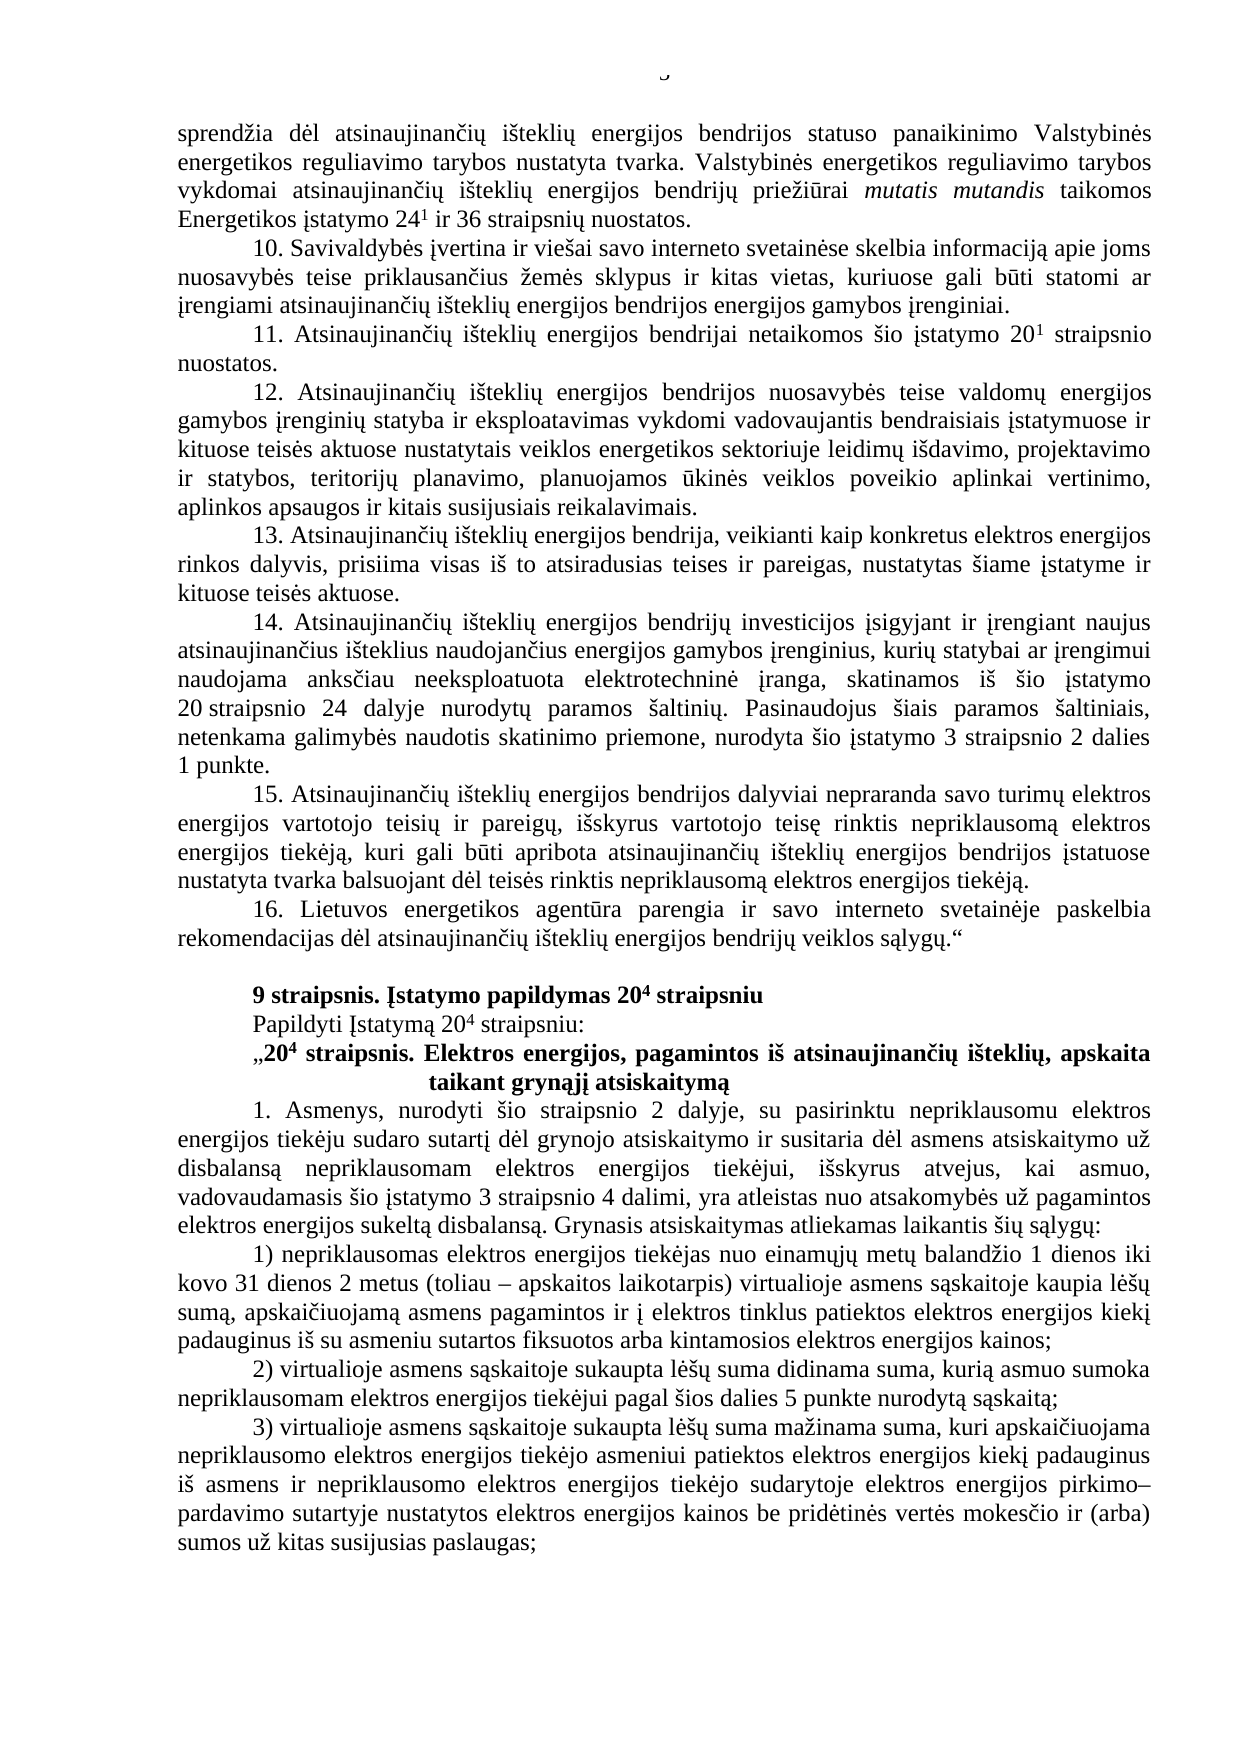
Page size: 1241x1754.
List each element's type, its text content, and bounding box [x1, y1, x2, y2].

text 11. Atsinaujinančių išteklių energijos bendrijai netaikomos šio įstatymo 201 straipsnio nuostatos. [177, 319, 1152, 377]
text 10. Savivaldybės įvertina ir viešai savo interneto svetainėse skelbia informaciją apie joms nuosavybės teise priklausančius žemės sklypus ir kitas vietas, kuriuose gali būti statomi ar įrengiami atsinaujinančių išteklių energijos bendrijos energijos gamybos įrenginiai. [177, 233, 1152, 319]
text 14. Atsinaujinančių išteklių energijos bendrijų investicijos įsigyjant ir įrengiant naujus atsinaujinančius išteklius naudojančius energijos gamybos įrenginius, kurių statybai ar įrengimui naudojama anksčiau neeksploatuota elektrotechninė įranga, skatinamos iš šio įstatymo 20 straipsnio 24 dalyje nurodytų paramos šaltinių. Pasinaudojus šiais paramos šaltiniais, netenkama galimybės naudotis skatinimo priemone, nurodyta šio įstatymo 3 straipsnio 2 dalies 1 punkte. [177, 607, 1152, 779]
text 9 straipsnis. Įstatymo papildymas 204 straipsniu [252, 981, 1152, 1009]
text sprendžia dėl atsinaujinančių išteklių energijos bendrijos statuso panaikinimo Valstybinės energetikos reguliavimo tarybos nustatyta tvarka. Valstybinės energetikos reguliavimo tarybos vykdomai atsinaujinančių išteklių energijos bendrijų priežiūrai mutatis mutandis taikomos Energetikos įstatymo 241 ir 36 straipsnių nuostatos. [177, 118, 1152, 233]
text Papildyti Įstatymą 204 straipsniu: [177, 1009, 1152, 1038]
text 1) nepriklausomas elektros energijos tiekėjas nuo einamųjų metų balandžio 1 dienos iki kovo 31 dienos 2 metus (toliau – apskaitos laikotarpis) virtualioje asmens sąskaitoje kaupia lėšų sumą, apskaičiuojamą asmens pagamintos ir į elektros tinklus patiektos elektros energijos kiekį padauginus iš su asmeniu sutartos fiksuotos arba kintamosios elektros energijos kainos; [177, 1239, 1152, 1354]
text 15. Atsinaujinančių išteklių energijos bendrijos dalyviai nepraranda savo turimų elektros energijos vartotojo teisių ir pareigų, išskyrus vartotojo teisę rinktis nepriklausomą elektros energijos tiekėją, kuri gali būti apribota atsinaujinančių išteklių energijos bendrijos įstatuose nustatyta tvarka balsuojant dėl teisės rinktis nepriklausomą elektros energijos tiekėją. [177, 779, 1152, 894]
text 12. Atsinaujinančių išteklių energijos bendrijos nuosavybės teise valdomų energijos gamybos įrenginių statyba ir eksploatavimas vykdomi vadovaujantis bendraisiais įstatymuose ir kituose teisės aktuose nustatytais veiklos energetikos sektoriuje leidimų išdavimo, projektavimo ir statybos, teritorijų planavimo, planuojamos ūkinės veiklos poveikio aplinkai vertinimo, aplinkos apsaugos ir kitais susijusiais reikalavimais. [177, 377, 1152, 521]
text 16. Lietuvos energetikos agentūra parengia ir savo interneto svetainėje paskelbia rekomendacijas dėl atsinaujinančių išteklių energijos bendrijų veiklos sąlygų.“ [177, 894, 1152, 952]
text „204 straipsnis. Elektros energijos, pagamintos iš atsinaujinančių išteklių, apskaita taikant grynąjį atsiskaitymą [252, 1038, 1152, 1096]
text 1. Asmenys, nurodyti šio straipsnio 2 dalyje, su pasirinktu nepriklausomu elektros energijos tiekėju sudaro sutartį dėl grynojo atsiskaitymo ir susitaria dėl asmens atsiskaitymo už disbalansą nepriklausomam elektros energijos tiekėjui, išskyrus atvejus, kai asmuo, vadovaudamasis šio įstatymo 3 straipsnio 4 dalimi, yra atleistas nuo atsakomybės už pagamintos elektros energijos sukeltą disbalansą. Grynasis atsiskaitymas atliekamas laikantis šių sąlygų: [177, 1096, 1152, 1239]
text 13. Atsinaujinančių išteklių energijos bendrija, veikianti kaip konkretus elektros energijos rinkos dalyvis, prisiima visas iš to atsiradusias teises ir pareigas, nustatytas šiame įstatyme ir kituose teisės aktuose. [177, 521, 1152, 607]
text 2) virtualioje asmens sąskaitoje sukaupta lėšų suma didinama suma, kurią asmuo sumoka nepriklausomam elektros energijos tiekėjui pagal šios dalies 5 punkte nurodytą sąskaitą; [177, 1354, 1152, 1412]
text 3) virtualioje asmens sąskaitoje sukaupta lėšų suma mažinama suma, kuri apskaičiuojama nepriklausomo elektros energijos tiekėjo asmeniui patiektos elektros energijos kiekį padauginus iš asmens ir nepriklausomo elektros energijos tiekėjo sudarytoje elektros energijos pirkimo–pardavimo sutartyje nustatytos elektros energijos kainos be pridėtinės vertės mokesčio ir (arba) sumos už kitas susijusias paslaugas; [177, 1412, 1152, 1556]
